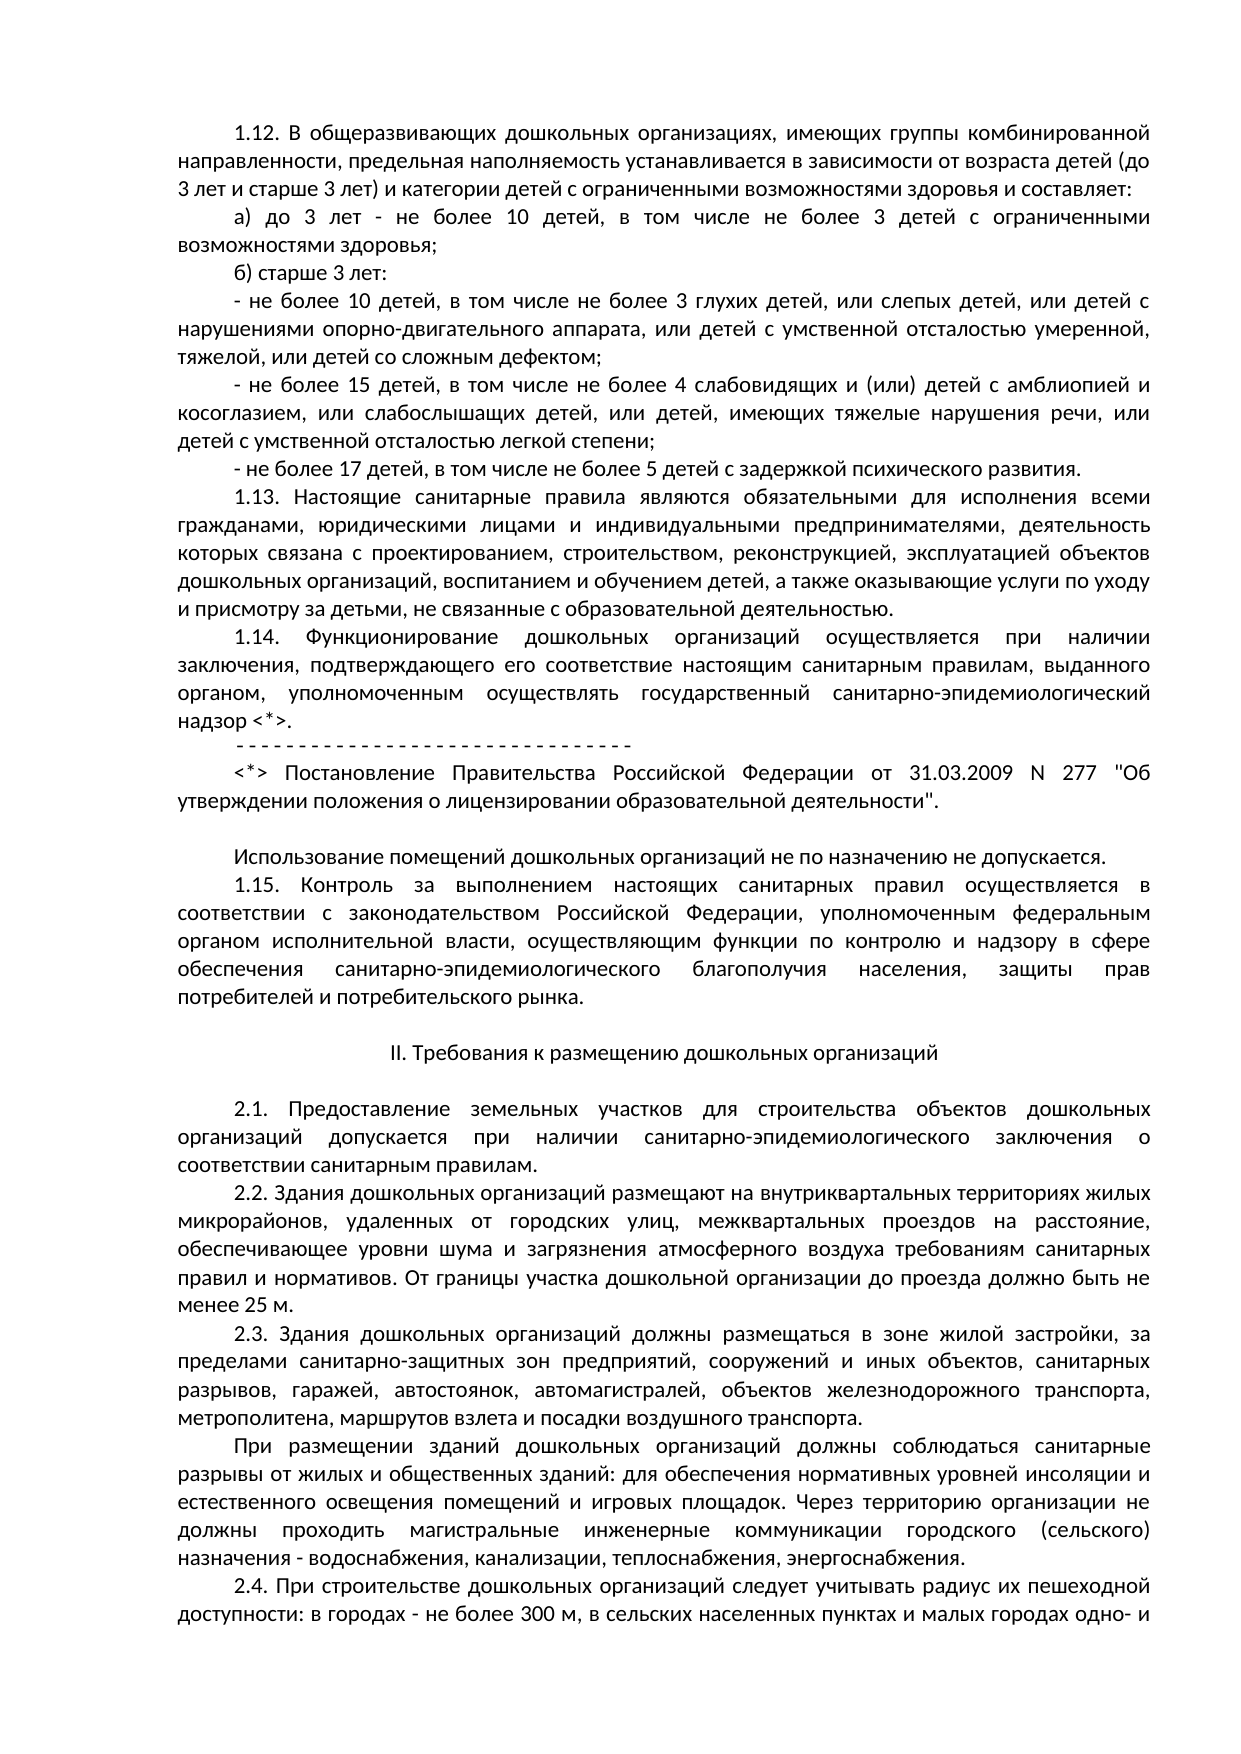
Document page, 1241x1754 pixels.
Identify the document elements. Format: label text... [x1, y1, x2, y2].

text 1.15. Контроль за выполнением настоящих санитарных правил осуществляется в соответствии с законодательством Российской Федерации, уполномоченным федеральным органом исполнительной власти, осуществляющим функции по контролю и надзору в сфере обеспечения санитарно-эпидемиологического благополучия населения, защиты прав потребителей и потребительского рынка. [177, 870, 1152, 1010]
text 2.4. При строительстве дошкольных организаций следует учитывать радиус их пешеходной доступности: в городах - не более 300 м, в сельских населенных пунктах и малых городах одно- и [177, 1571, 1152, 1627]
text - не более 15 детей, в том числе не более 4 слабовидящих и (или) детей с амблиопией и косоглазием, или слабослышащих детей, или детей, имеющих тяжелые нарушения речи, или детей с умственной отсталостью легкой степени; [177, 370, 1152, 454]
text 2.2. Здания дошкольных организаций размещают на внутриквартальных территориях жилых микрорайонов, удаленных от городских улиц, межквартальных проездов на расстояние, обеспечивающее уровни шума и загрязнения атмосферного воздуха требованиям санитарных правил и нормативов. От границы участка дошкольной организации до проезда должно быть не менее 25 м. [177, 1178, 1152, 1319]
text Использование помещений дошкольных организаций не по назначению не допускается. [177, 842, 1152, 870]
text 2.1. Предоставление земельных участков для строительства объектов дошкольных организаций допускается при наличии санитарно-эпидемиологического заключения о соответствии санитарным правилам. [177, 1094, 1152, 1178]
text а) до 3 лет - не более 10 детей, в том числе не более 3 детей с ограниченными возможностями здоровья; [177, 202, 1152, 258]
text 1.13. Настоящие санитарные правила являются обязательными для исполнения всеми гражданами, юридическими лицами и индивидуальными предпринимателями, деятельность которых связана с проектированием, строительством, реконструкцией, эксплуатацией объектов дошкольных организаций, воспитанием и обучением детей, а также оказывающие услуги по уходу и присмотру за детьми, не связанные с образовательной деятельностью. [177, 482, 1152, 622]
text 1.14. Функционирование дошкольных организаций осуществляется при наличии заключения, подтверждающего его соответствие настоящим санитарным правилам, выданного органом, уполномоченным осуществлять государственный санитарно-эпидемиологический надзор <*>. [177, 622, 1152, 734]
text <*> Постановление Правительства Российской Федерации от 31.03.2009 N 277 "Об утверждении положения о лицензировании образовательной деятельности". [177, 758, 1152, 814]
text -------------------------------- [177, 734, 1152, 758]
text II. Требования к размещению дошкольных организаций [177, 1038, 1152, 1066]
text 2.3. Здания дошкольных организаций должны размещаться в зоне жилой застройки, за пределами санитарно-защитных зон предприятий, сооружений и иных объектов, санитарных разрывов, гаражей, автостоянок, автомагистралей, объектов железнодорожного транспорта, метрополитена, маршрутов взлета и посадки воздушного транспорта. [177, 1319, 1152, 1431]
text б) старше 3 лет: [177, 258, 1152, 286]
text - не более 17 детей, в том числе не более 5 детей с задержкой психического развития. [177, 454, 1152, 482]
text При размещении зданий дошкольных организаций должны соблюдаться санитарные разрывы от жилых и общественных зданий: для обеспечения нормативных уровней инсоляции и естественного освещения помещений и игровых площадок. Через территорию организации не должны проходить магистральные инженерные коммуникации городского (сельского) назначения - водоснабжения, канализации, теплоснабжения, энергоснабжения. [177, 1431, 1152, 1571]
text - не более 10 детей, в том числе не более 3 глухих детей, или слепых детей, или детей с нарушениями опорно-двигательного аппарата, или детей с умственной отсталостью умеренной, тяжелой, или детей со сложным дефектом; [177, 286, 1152, 370]
text 1.12. В общеразвивающих дошкольных организациях, имеющих группы комбинированной направленности, предельная наполняемость устанавливается в зависимости от возраста детей (до 3 лет и старше 3 лет) и категории детей с ограниченными возможностями здоровья и составляет: [177, 118, 1152, 202]
